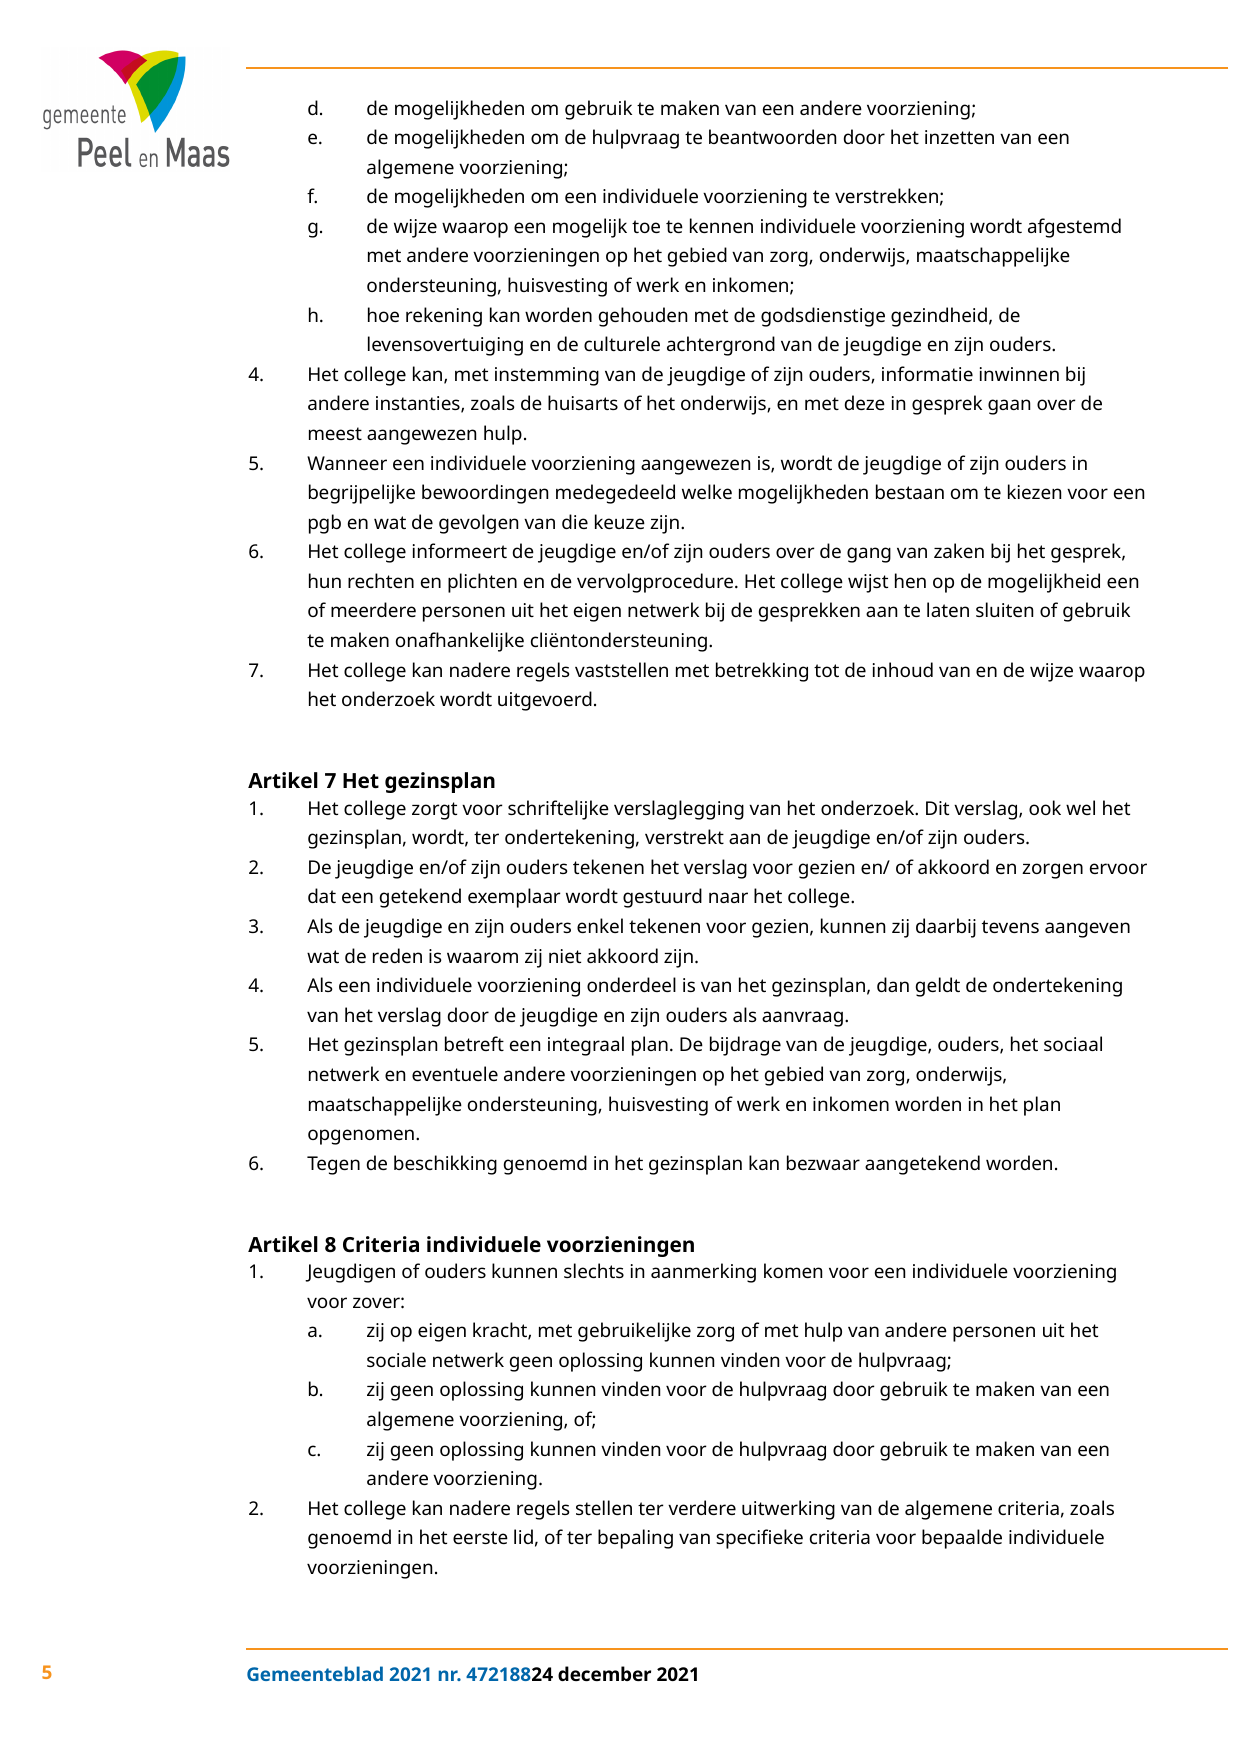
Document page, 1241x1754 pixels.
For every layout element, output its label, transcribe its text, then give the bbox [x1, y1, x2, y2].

list de mogelijkheden om een individuele voorziening te verstrekken; [307, 183, 1152, 209]
text Artikel 7 Het gezinsplan [248, 766, 1152, 795]
list Het college informeert de jeugdige en/of zijn ouders over de gang van zaken bij het gesprek, hun rechten en plichten en de vervolgprocedure. Het college wijst hen op de mogelijkheid een of meerdere personen uit het eigen netwerk bij de gesprekken aan te laten sluiten of gebruik te maken onafhankelijke cliëntondersteuning. [248, 538, 1152, 653]
list Het college zorgt voor schriftelijke verslaglegging van het onderzoek. Dit verslag, ook wel het gezinsplan, wordt, ter ondertekening, verstrekt aan de jeugdige en/of zijn ouders. [248, 795, 1152, 850]
list Het college kan nadere regels vaststellen met betrekking tot de inhoud van en de wijze waarop het onderzoek wordt uitgevoerd. [248, 657, 1152, 712]
list de mogelijkheden om de hulpvraag te beantwoorden door het inzetten van een algemene voorziening; [307, 124, 1152, 180]
list Het gezinsplan betreft een integraal plan. De bijdrage van de jeugdige, ouders, het sociaal netwerk en eventuele andere voorzieningen op het gebied van zorg, onderwijs, maatschappelijke ondersteuning, huisvesting of werk en inkomen worden in het plan opgenomen. [248, 1032, 1152, 1146]
list de wijze waarop een mogelijk toe te kennen individuele voorziening wordt afgestemd met andere voorzieningen op het gebied van zorg, onderwijs, maatschappelijke ondersteuning, huisvesting of werk en inkomen; [307, 213, 1152, 298]
list Als een individuele voorziening onderdeel is van het gezinsplan, dan geldt de ondertekening van het verslag door de jeugdige en zijn ouders als aanvraag. [248, 972, 1152, 1028]
list Jeugdigen of ouders kunnen slechts in aanmerking komen voor een individuele voorziening voor zover: [248, 1258, 1152, 1314]
text Artikel 8 Criteria individuele voorzieningen [248, 1230, 1152, 1258]
list Wanneer een individuele voorziening aangewezen is, wordt de jeugdige of zijn ouders in begrijpelijke bewoordingen medegedeeld welke mogelijkheden bestaan om te kiezen voor een pgb en wat de gevolgen van die keuze zijn. [248, 450, 1152, 535]
list Als de jeugdige en zijn ouders enkel tekenen voor gezien, kunnen zij daarbij tevens aangeven wat de reden is waarom zij niet akkoord zijn. [248, 913, 1152, 968]
list zij geen oplossing kunnen vinden voor de hulpvraag door gebruik te maken van een algemene voorziening, of; [307, 1377, 1152, 1432]
list De jeugdige en/of zijn ouders tekenen het verslag voor gezien en/ of akkoord en zorgen ervoor dat een getekend exemplaar wordt gestuurd naar het college. [248, 854, 1152, 909]
list de mogelijkheden om gebruik te maken van een andere voorziening; [307, 95, 1152, 121]
list Het college kan nadere regels stellen ter verdere uitwerking van de algemene criteria, zoals genoemd in het eerste lid, of ter bepaling van specifieke criteria voor bepaalde individuele voorzieningen. [248, 1495, 1152, 1580]
picture [41, 47, 231, 172]
list Tegen de beschikking genoemd in het gezinsplan kan bezwaar aangetekend worden. [248, 1150, 1152, 1176]
list Het college kan, met instemming van de jeugdige of zijn ouders, informatie inwinnen bij andere instanties, zoals de huisarts of het onderwijs, en met deze in gesprek gaan over de meest aangewezen hulp. [248, 361, 1152, 446]
list zij geen oplossing kunnen vinden voor de hulpvraag door gebruik te maken van een andere voorziening. [307, 1436, 1152, 1491]
list hoe rekening kan worden gehouden met de godsdienstige gezindheid, de levensovertuiging en de culturele achtergrond van de jeugdige en zijn ouders. [307, 302, 1152, 357]
list zij op eigen kracht, met gebruikelijke zorg of met hulp van andere personen uit het sociale netwerk geen oplossing kunnen vinden voor de hulpvraag; [307, 1317, 1152, 1373]
